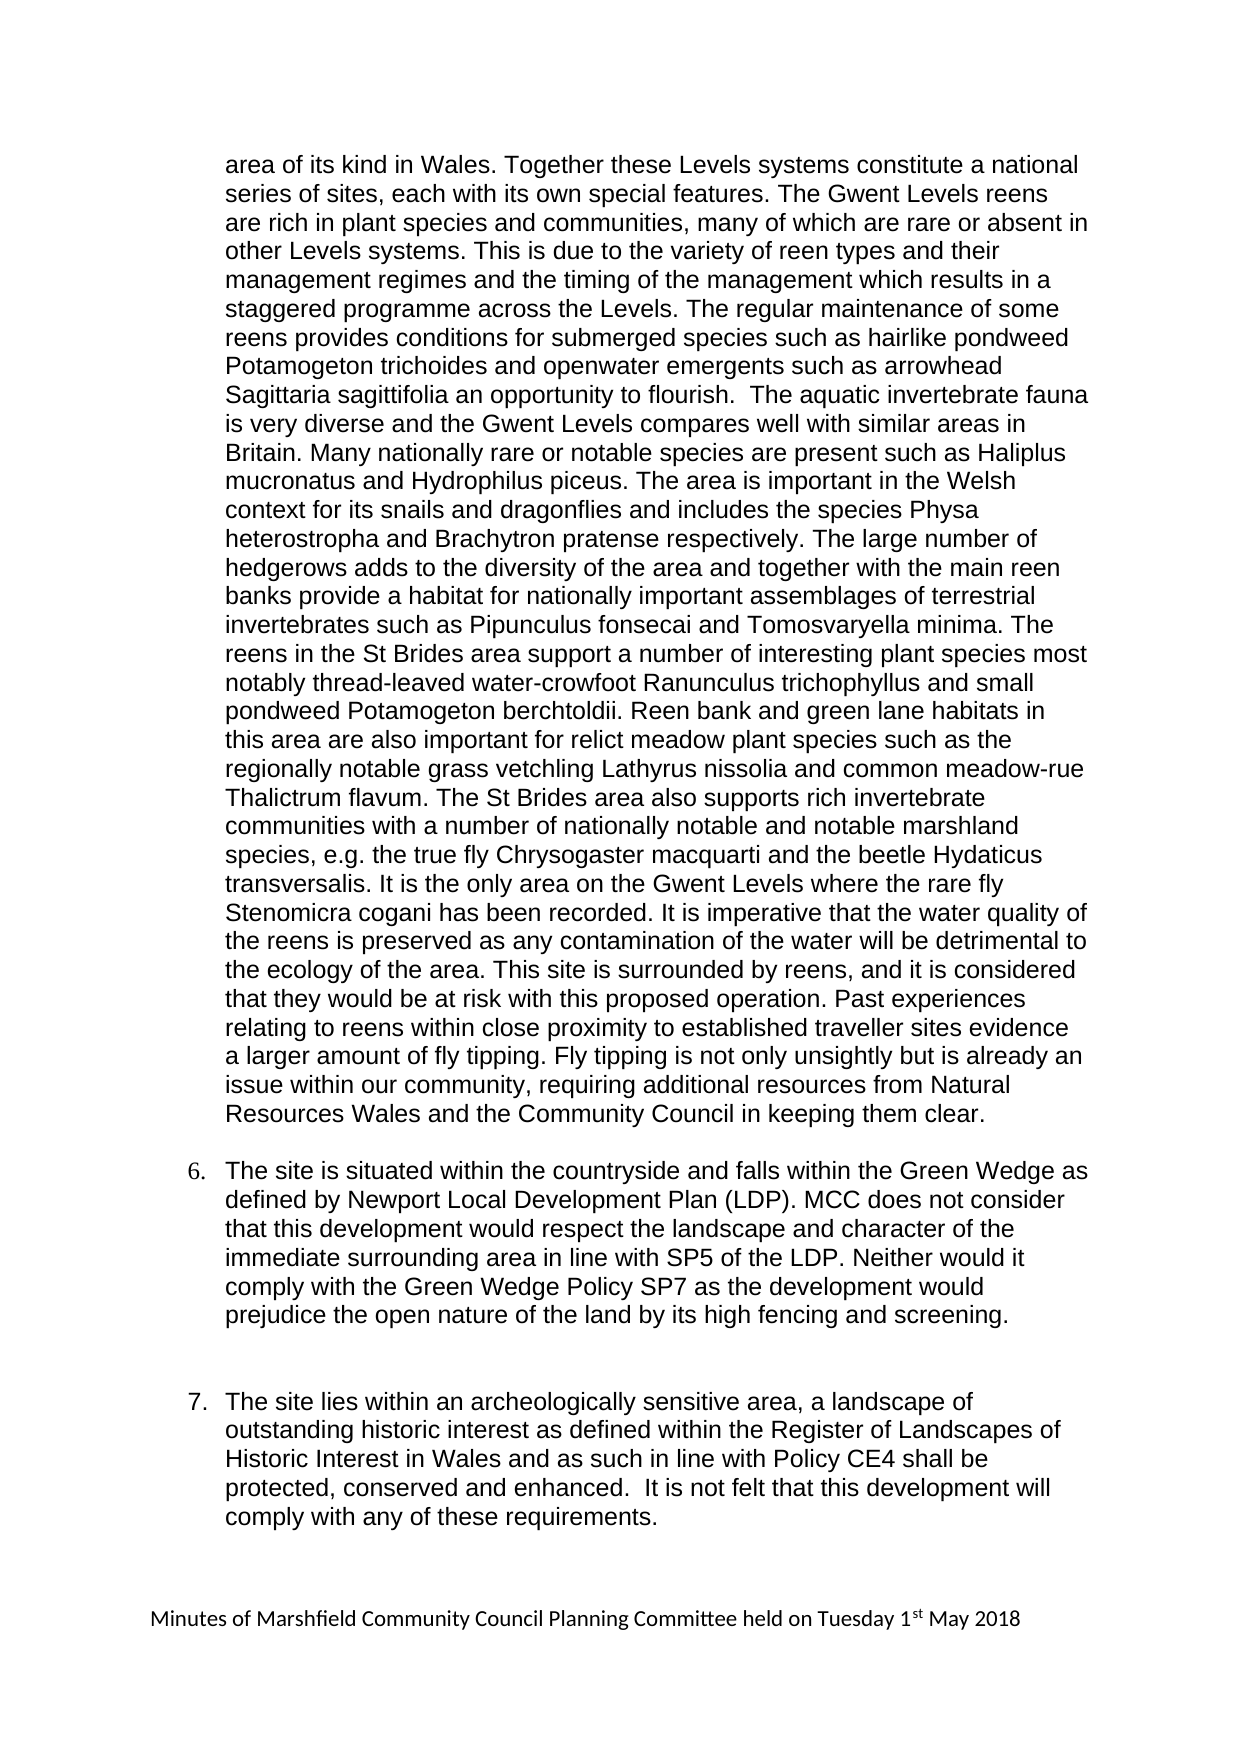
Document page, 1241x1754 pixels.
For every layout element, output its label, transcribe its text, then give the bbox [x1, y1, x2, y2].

list The site lies within an archeologically sensitive area, a landscape of outstanding historic interest as defined within the Register of Landscapes of Historic Interest in Wales and as such in line with Policy CE4 shall be protected, conserved and enhanced. It is not felt that this development will comply with any of these requirements. [187, 1386, 1090, 1530]
text area of its kind in Wales. Together these Levels systems constitute a national series of sites, each with its own special features. The Gwent Levels reens are rich in plant species and communities, many of which are rare or absent in other Levels systems. This is due to the variety of reen types and their management regimes and the timing of the management which results in a staggered programme across the Levels. The regular maintenance of some reens provides conditions for submerged species such as hairlike pondweed Potamogeton trichoides and openwater emergents such as arrowhead Sagittaria sagittifolia an opportunity to flourish. The aquatic invertebrate fauna is very diverse and the Gwent Levels compares well with similar areas in Britain. Many nationally rare or notable species are present such as Haliplus mucronatus and Hydrophilus piceus. The area is important in the Welsh context for its snails and dragonflies and includes the species Physa heterostropha and Brachytron pratense respectively. The large number of hedgerows adds to the diversity of the area and together with the main reen banks provide a habitat for nationally important assemblages of terrestrial invertebrates such as Pipunculus fonsecai and Tomosvaryella minima. The reens in the St Brides area support a number of interesting plant species most notably thread-leaved water-crowfoot Ranunculus trichophyllus and small pondweed Potamogeton berchtoldii. Reen bank and green lane habitats in this area are also important for relict meadow plant species such as the regionally notable grass vetchling Lathyrus nissolia and common meadow-rue Thalictrum flavum. The St Brides area also supports rich invertebrate communities with a number of nationally notable and notable marshland species, e.g. the true fly Chrysogaster macquarti and the beetle Hydaticus transversalis. It is the only area on the Gwent Levels where the rare fly Stenomicra cogani has been recorded. It is imperative that the water quality of the reens is preserved as any contamination of the water will be detrimental to the ecology of the area. This site is surrounded by reens, and it is considered that they would be at risk with this proposed operation. Past experiences relating to reens within close proximity to established traveller sites evidence a larger amount of fly tipping. Fly tipping is not only unsightly but is already an issue within our community, requiring additional resources from Natural Resources Wales and the Community Council in keeping them clear. [225, 150, 1090, 1128]
list The site is situated within the countryside and falls within the Green Wedge as defined by Newport Local Development Plan (LDP). MCC does not consider that this development would respect the landscape and character of the immediate surrounding area in line with SP5 of the LDP. Neither would it comply with the Green Wedge Policy SP7 as the development would prejudice the open nature of the land by its high fencing and screening. [187, 1156, 1090, 1329]
